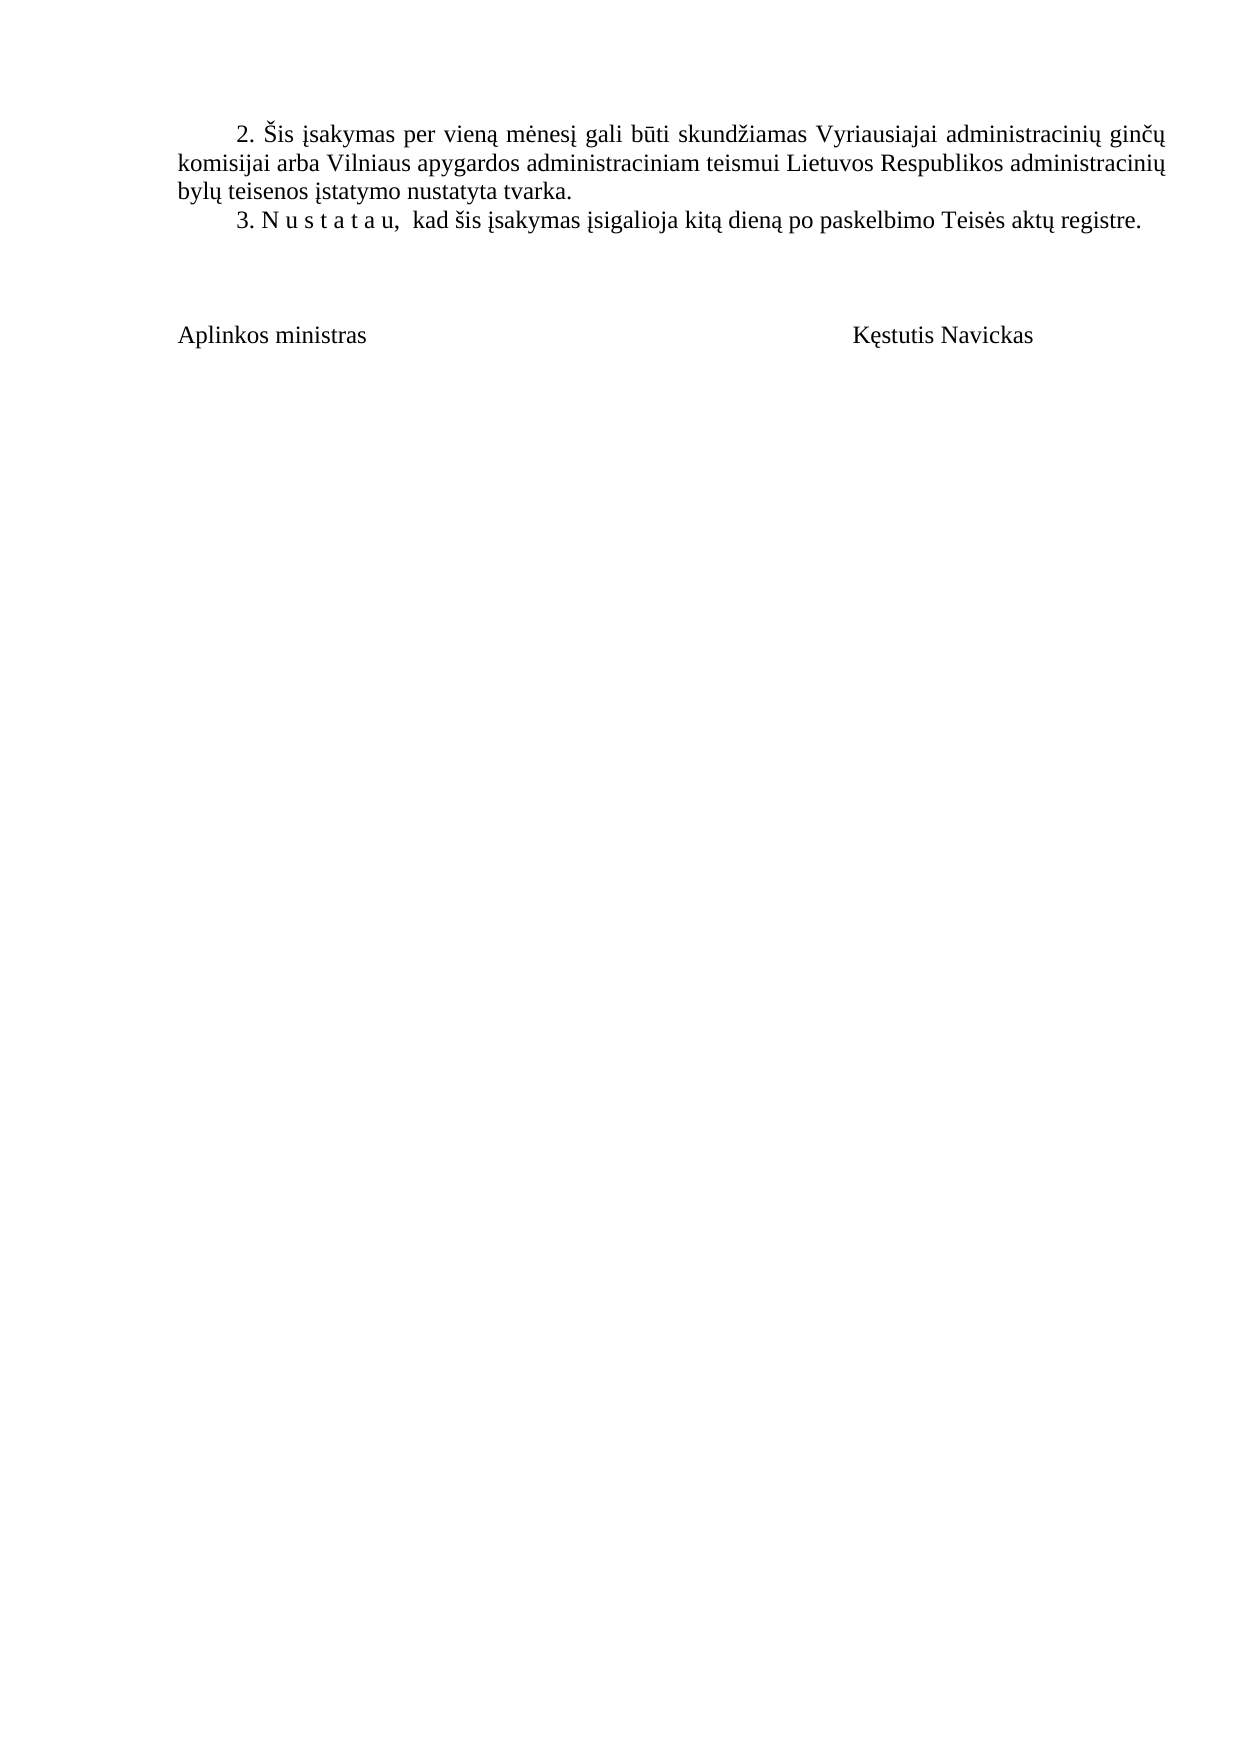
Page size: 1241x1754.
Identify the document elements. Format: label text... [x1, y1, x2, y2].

text Aplinkos ministras Kęstutis Navickas [177, 320, 1166, 349]
text 2. Šis įsakymas per vieną mėnesį gali būti skundžiamas Vyriausiajai administracinių ginčų komisijai arba Vilniaus apygardos administraciniam teismui Lietuvos Respublikos administracinių bylų teisenos įstatymo nustatyta tvarka. [177, 119, 1166, 205]
text 3. N u s t a t a u, kad šis įsakymas įsigalioja kitą dieną po paskelbimo Teisės aktų registre. [177, 205, 1166, 234]
